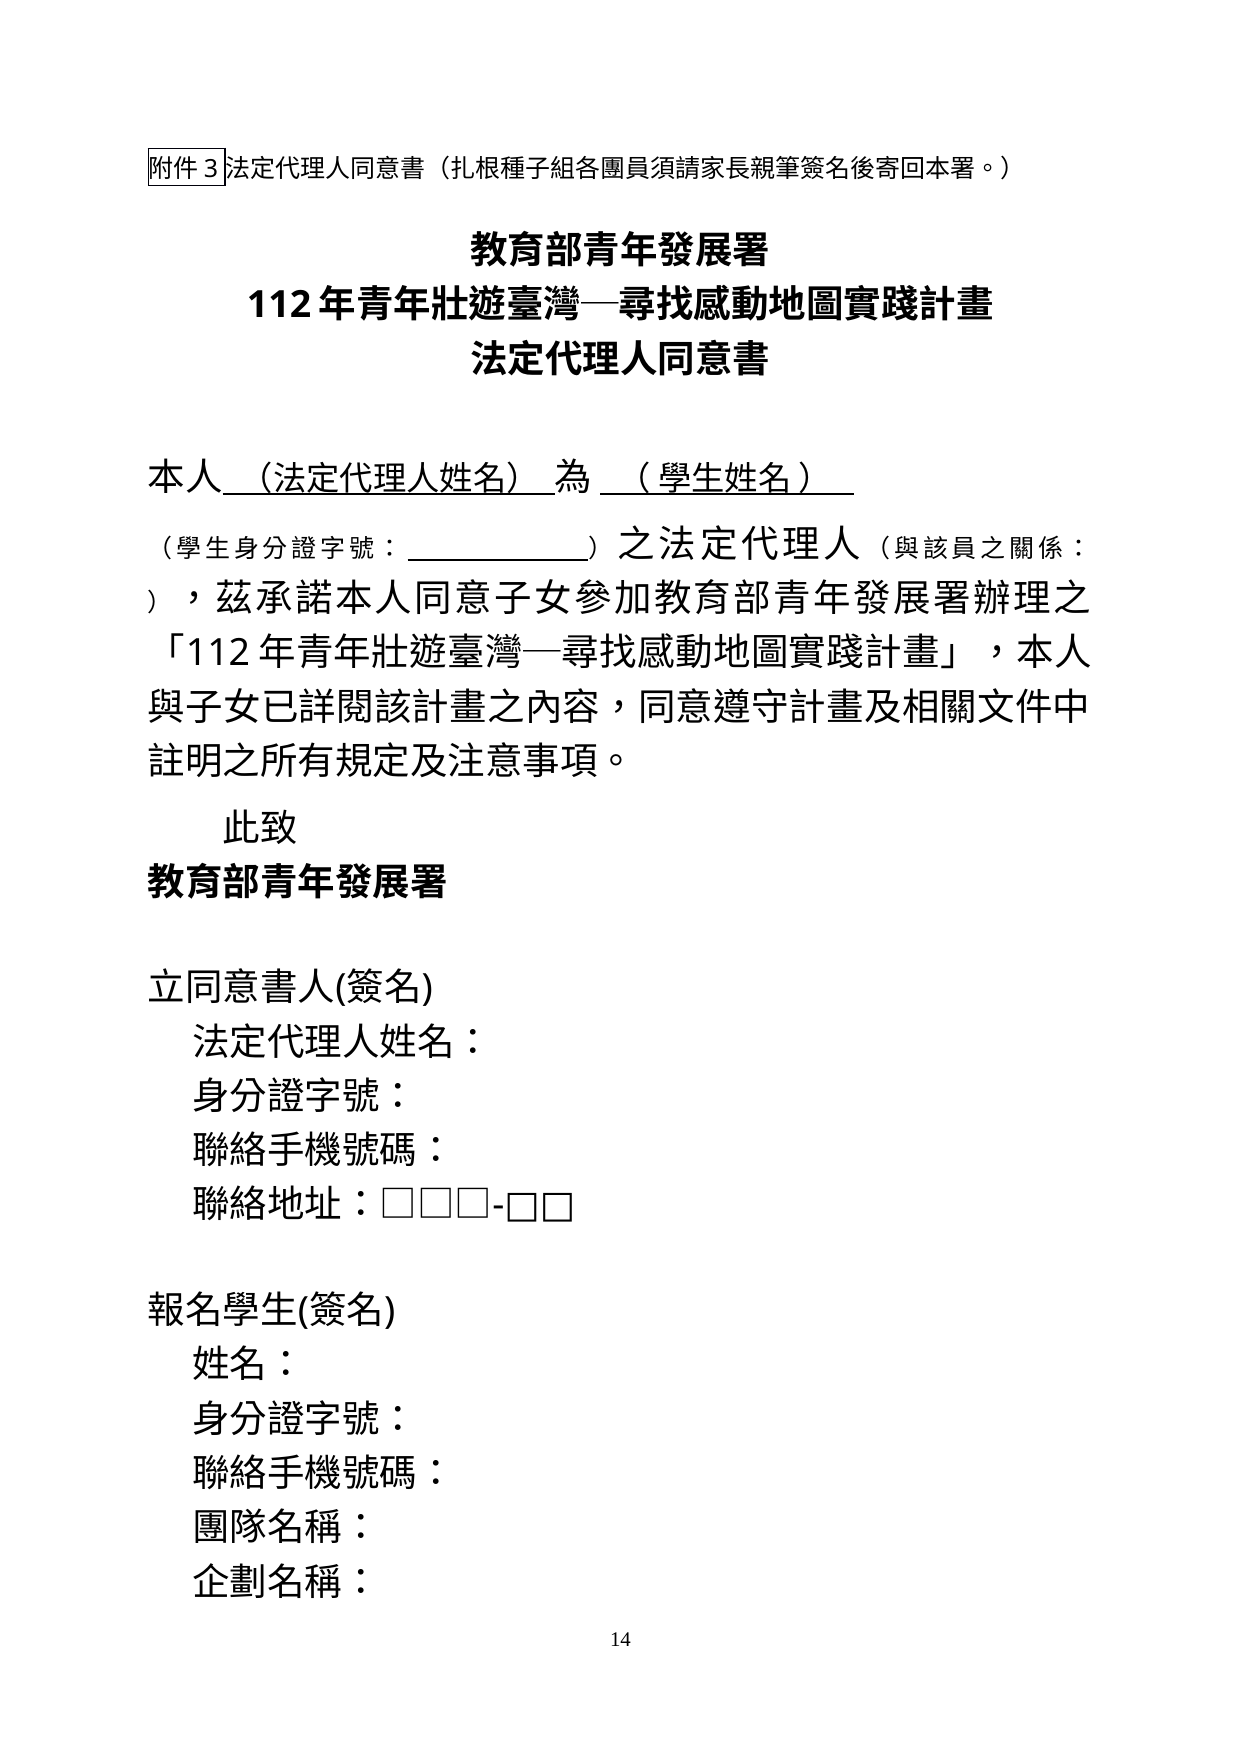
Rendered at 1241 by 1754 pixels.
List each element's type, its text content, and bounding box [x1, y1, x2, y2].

text 身分證字號： [192, 1066, 1092, 1120]
text 附件3 [149, 149, 224, 185]
text 教育部青年發展署 [148, 852, 1092, 906]
text 立同意書人(簽名) [148, 957, 1092, 1012]
text 聯絡手機號碼： [192, 1443, 1092, 1497]
text 112年青年壯遊臺灣─尋找感動地圖實踐計畫 [148, 274, 1092, 329]
text （學生身分證字號： ）之法定代理人（與該員之關係： ），茲承諾本人同意子女參加教育部青年發展署辦理之「112年青年壯遊臺灣─尋找感動地圖實踐計畫」，本人與子女已詳閱該計畫之內容，同意遵守計畫及相關文件中註明之所有規定及注意事項。 [148, 513, 1092, 785]
text 聯絡手機號碼： [192, 1120, 1092, 1174]
text 報名學生(簽名) [148, 1280, 1092, 1334]
text 身分證字號： [192, 1389, 1092, 1443]
text 法定代理人姓名： [192, 1012, 1092, 1066]
text 法定代理人同意書 [148, 329, 1092, 383]
text 教育部青年發展署 [148, 220, 1092, 274]
text 姓名： [192, 1334, 1092, 1389]
text 聯絡地址：□□□-□□ [192, 1174, 1092, 1229]
text 法定代理人同意書（扎根種子組各團員須請家長親筆簽名後寄回本署。） [226, 148, 1092, 186]
text 企劃名稱： [192, 1551, 1092, 1606]
text 此致 [148, 797, 1092, 852]
text 本人 （法定代理人姓名） 為 （ 學生姓名 ） [148, 447, 1092, 501]
text 團隊名稱： [192, 1497, 1092, 1551]
